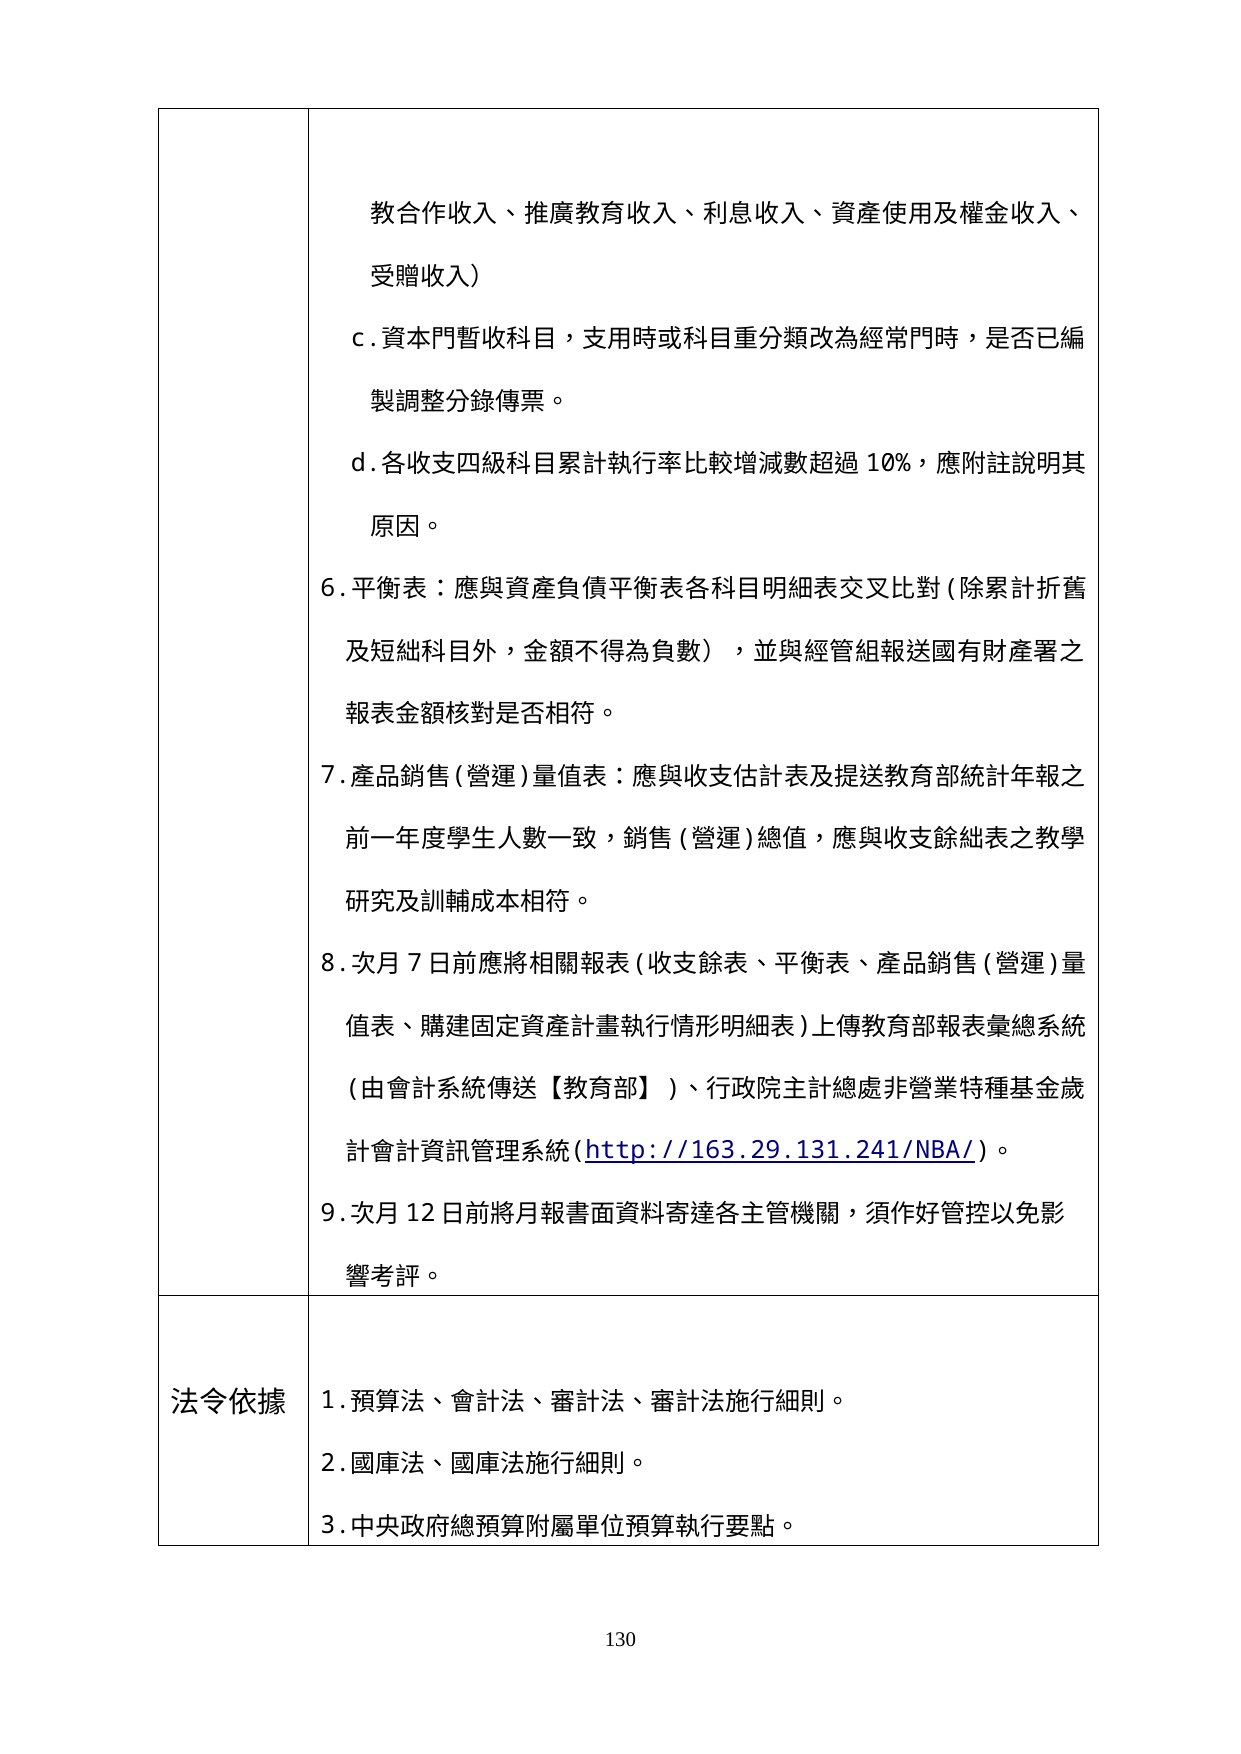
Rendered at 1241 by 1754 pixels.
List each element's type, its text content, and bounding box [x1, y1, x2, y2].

table_cell 1.預算法、會計法、審計法、審計法施行細則。 2.國庫法、國庫法施行細則。 3.中央政府總預算附屬單位預算執行要點。 [309, 1296, 1098, 1545]
table_header 教合作收入、推廣教育收入、利息收入、資產使用及權金收入、受贈收入） c.資本門暫收科目，支用時或科目重分類改為經常門時，是否已編製調整分錄傳票。 d.各收支四級科目累計執行率比較增減數超過10%，應附註說明其原因。 6.平衡表：應與資產負債平衡表各科目明細表交叉比對(除累計折舊及短絀科目外，金額不得為負數），並與經管組報送國有財產署之報表金額核對是否相符。 7.產品銷售(營運)量值表：應與收支估計表及提送教育部統計年報之前一年度學生人數一致，銷售(營運)總值，應與收支餘絀表之教學研究及訓輔成本相符。 8.次月7日前應將相關報表(收支餘表、平衡表、產品銷售(營運)量值表、購建固定資產計畫執行情形明細表)上傳教育部報表彙總系統(由會計系統傳送【教育部】)、行政院主計總處非營業特種基金歲計會計資訊管理系統(http://163.29.131.241/NBA/)。 9.次月12日前將月報書面資料寄達各主管機關，須作好管控以免影響考評。 [309, 109, 1098, 1295]
table_header [159, 109, 308, 1295]
table_cell 法令依據 [159, 1296, 308, 1545]
